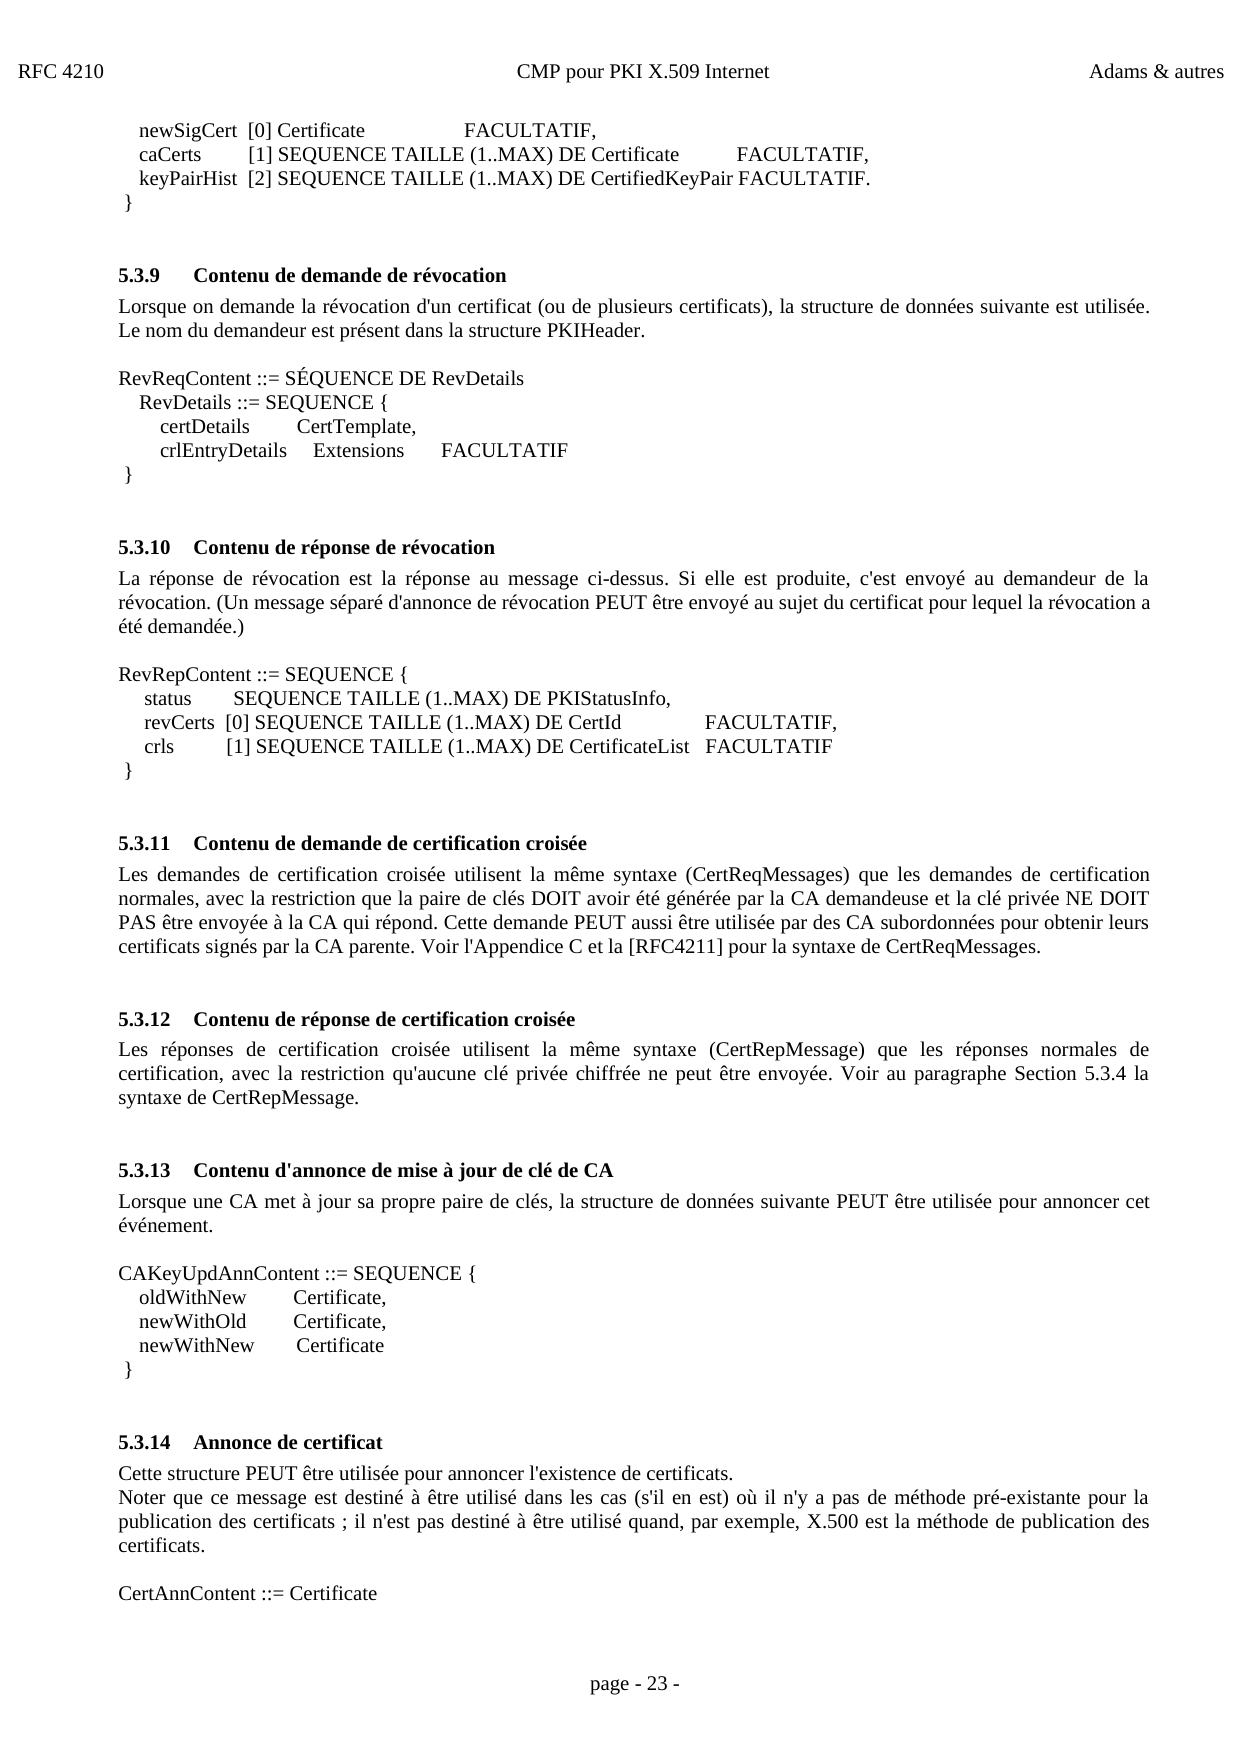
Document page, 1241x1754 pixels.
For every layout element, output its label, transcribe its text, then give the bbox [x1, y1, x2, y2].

text crls [1] SEQUENCE TAILLE (1..MAX) DE CertificateList FACULTATIF [118, 734, 1152, 758]
text keyPairHist [2] SEQUENCE TAILLE (1..MAX) DE CertifiedKeyPair FACULTATIF. [118, 166, 1152, 190]
text certDetails CertTemplate, [118, 414, 1152, 438]
subtitle 5.3.11 Contenu de demande de certification croisée [118, 831, 1152, 855]
text newWithNew Certificate [118, 1333, 1152, 1357]
text CAKeyUpdAnnContent ::= SEQUENCE { [118, 1261, 1152, 1285]
text newSigCert [0] Certificate FACULTATIF, [118, 118, 1152, 142]
text Lorsque on demande la révocation d'un certificat (ou de plusieurs certificats), la structure de données suivante est utilisée. Le nom du demandeur est présent dans la structure PKIHeader. [118, 294, 1152, 342]
text } [118, 462, 1152, 486]
subtitle 5.3.14 Annonce de certificat [118, 1430, 1152, 1454]
text revCerts [0] SEQUENCE TAILLE (1..MAX) DE CertId FACULTATIF, [118, 710, 1152, 734]
text RevReqContent ::= SÉQUENCE DE RevDetails [118, 366, 1152, 390]
text RevDetails ::= SEQUENCE { [118, 390, 1152, 414]
text Cette structure PEUT être utilisée pour annoncer l'existence de certificats. [118, 1461, 1152, 1485]
text Lorsque une CA met à jour sa propre paire de clés, la structure de données suivante PEUT être utilisée pour annoncer cet événement. [118, 1189, 1152, 1237]
text Noter que ce message est destiné à être utilisé dans les cas (s'il en est) où il n'y a pas de méthode pré-existante pour la publication des certificats ; il n'est pas destiné à être utilisé quand, par exemple, X.500 est la méthode de publication des certificats. [118, 1485, 1152, 1557]
subtitle 5.3.10 Contenu de réponse de révocation [118, 535, 1152, 559]
text CertAnnContent ::= Certificate [118, 1581, 1152, 1605]
text RevRepContent ::= SEQUENCE { [118, 662, 1152, 686]
text } [118, 758, 1152, 782]
subtitle 5.3.13 Contenu d'annonce de mise à jour de clé de CA [118, 1158, 1152, 1182]
text } [118, 1357, 1152, 1381]
text oldWithNew Certificate, [118, 1285, 1152, 1309]
text La réponse de révocation est la réponse au message ci-dessus. Si elle est produite, c'est envoyé au demandeur de la révocation. (Un message séparé d'annonce de révocation PEUT être envoyé au sujet du certificat pour lequel la révocation a été demandée.) [118, 566, 1152, 638]
text caCerts [1] SEQUENCE TAILLE (1..MAX) DE Certificate FACULTATIF, [118, 142, 1152, 166]
text crlEntryDetails Extensions FACULTATIF [118, 438, 1152, 462]
text newWithOld Certificate, [118, 1309, 1152, 1333]
subtitle 5.3.12 Contenu de réponse de certification croisée [118, 1007, 1152, 1031]
text } [118, 190, 1152, 214]
subtitle 5.3.9 Contenu de demande de révocation [118, 263, 1152, 287]
text Les réponses de certification croisée utilisent la même syntaxe (CertRepMessage) que les réponses normales de certification, avec la restriction qu'aucune clé privée chiffrée ne peut être envoyée. Voir au paragraphe Section 5.3.4 la syntaxe de CertRepMessage. [118, 1037, 1152, 1109]
text status SEQUENCE TAILLE (1..MAX) DE PKIStatusInfo, [118, 686, 1152, 710]
text Les demandes de certification croisée utilisent la même syntaxe (CertReqMessages) que les demandes de certification normales, avec la restriction que la paire de clés DOIT avoir été générée par la CA demandeuse et la clé privée NE DOIT PAS être envoyée à la CA qui répond. Cette demande PEUT aussi être utilisée par des CA subordonnées pour obtenir leurs certificats signés par la CA parente. Voir l'Appendice C et la [RFC4211] pour la syntaxe de CertReqMessages. [118, 862, 1152, 958]
